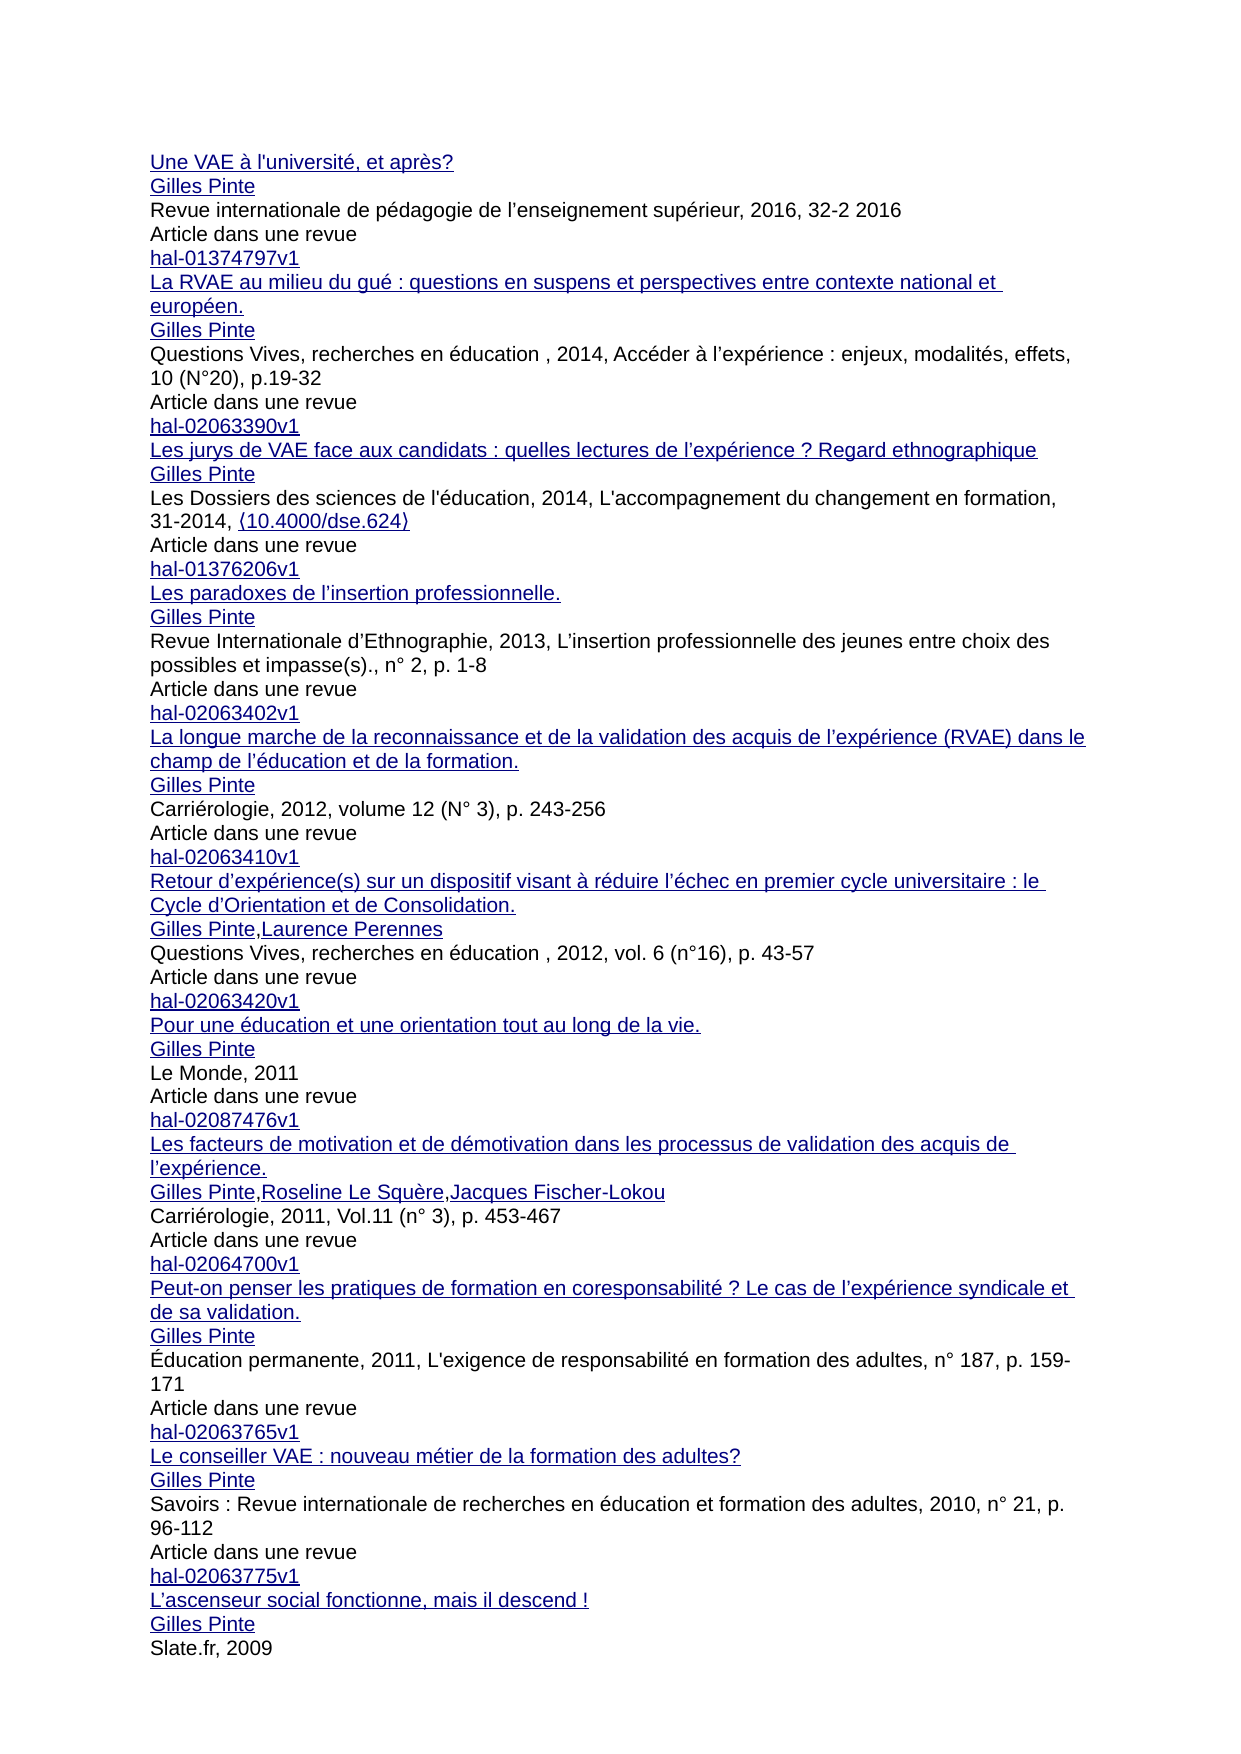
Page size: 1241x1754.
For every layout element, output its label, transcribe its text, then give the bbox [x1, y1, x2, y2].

table_cell Les jurys de VAE face aux candidats : quelles lectures de l’expérience ? Regard ethnographique Gilles Pinte Les Dossiers des sciences de l'éducation, 2014, L'accompagnement du changement en formation, 31-2014, ⟨10.4000/dse.624⟩ Article dans une revue hal-01376206v1 [150, 438, 1090, 581]
table_cell L’ascenseur social fonctionne, mais il descend ! Gilles Pinte Slate.fr, 2009 [150, 1588, 1090, 1659]
table_cell Retour d’expérience(s) sur un dispositif visant à réduire l’échec en premier cycle universitaire : le Cycle d’Orientation et de Consolidation. Gilles Pinte,Laurence Perennes Questions Vives, recherches en éducation , 2012, vol. 6 (n°16), p. 43-57 Article dans une revue hal-02063420v1 [150, 869, 1090, 1012]
table_cell Le conseiller VAE : nouveau métier de la formation des adultes? Gilles Pinte Savoirs : Revue internationale de recherches en éducation et formation des adultes, 2010, n° 21, p. 96-112 Article dans une revue hal-02063775v1 [150, 1444, 1090, 1587]
table_cell Les facteurs de motivation et de démotivation dans les processus de validation des acquis de l’expérience. Gilles Pinte,Roseline Le Squère,Jacques Fischer-Lokou Carriérologie, 2011, Vol.11 (n° 3), p. 453-467 Article dans une revue hal-02064700v1 [150, 1132, 1090, 1276]
table_cell Les paradoxes de l’insertion professionnelle. Gilles Pinte Revue Internationale d’Ethnographie, 2013, L’insertion professionnelle des jeunes entre choix des possibles et impasse(s)., n° 2, p. 1-8 Article dans une revue hal-02063402v1 [150, 581, 1090, 725]
table_cell La RVAE au milieu du gué : questions en suspens et perspectives entre contexte national et européen. Gilles Pinte Questions Vives, recherches en éducation , 2014, Accéder à l’expérience : enjeux, modalités, effets, 10 (N°20), p.19-32 Article dans une revue hal-02063390v1 [150, 270, 1090, 437]
table_cell Pour une éducation et une orientation tout au long de la vie. Gilles Pinte Le Monde, 2011 Article dans une revue hal-02087476v1 [150, 1013, 1090, 1132]
table_cell Peut-on penser les pratiques de formation en coresponsabilité ? Le cas de l’expérience syndicale et de sa validation. Gilles Pinte Éducation permanente, 2011, L'exigence de responsabilité en formation des adultes, n° 187, p. 159-171 Article dans une revue hal-02063765v1 [150, 1276, 1090, 1444]
table_cell La longue marche de la reconnaissance et de la validation des acquis de l’expérience (RVAE) dans le champ de l’éducation et de la formation. Gilles Pinte Carriérologie, 2012, volume 12 (N° 3), p. 243-256 Article dans une revue hal-02063410v1 [150, 725, 1090, 869]
table_cell Une VAE à l'université, et après? Gilles Pinte Revue internationale de pédagogie de l’enseignement supérieur, 2016, 32-2 2016 Article dans une revue hal-01374797v1 [150, 150, 1090, 270]
